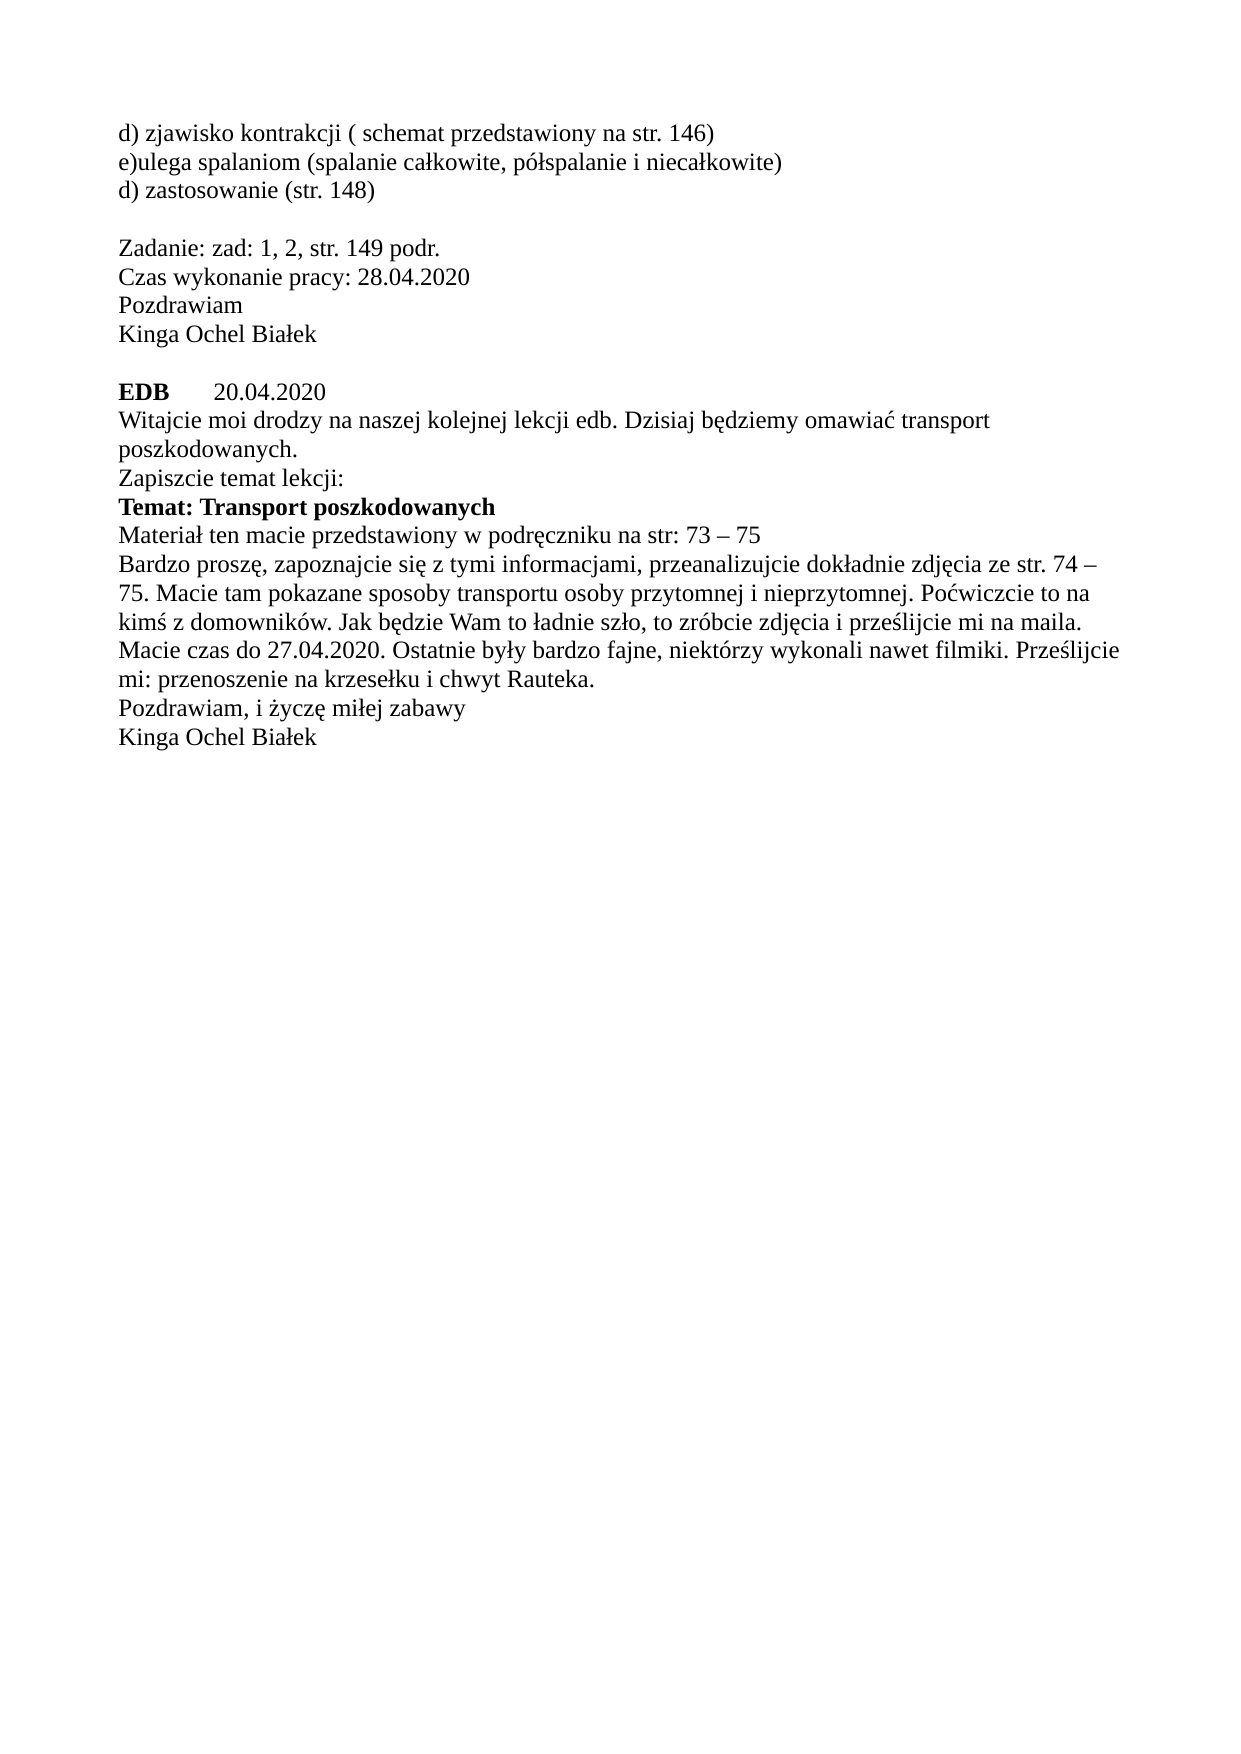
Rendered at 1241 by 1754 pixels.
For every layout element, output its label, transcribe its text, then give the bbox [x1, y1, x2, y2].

text Zapiszcie temat lekcji: [118, 463, 1122, 492]
text Zadanie: zad: 1, 2, str. 149 podr. [118, 233, 1122, 262]
text EDB 20.04.2020 [118, 377, 1122, 406]
text Kinga Ochel Białek [118, 319, 1122, 348]
text Kinga Ochel Białek [118, 722, 1122, 751]
text e)ulega spalaniom (spalanie całkowite, półspalanie i niecałkowite) [118, 147, 1122, 176]
text Czas wykonanie pracy: 28.04.2020 [118, 262, 1122, 291]
text d) zjawisko kontrakcji ( schemat przedstawiony na str. 146) [118, 118, 1122, 147]
text Pozdrawiam [118, 291, 1122, 319]
text Temat: Transport poszkodowanych [118, 492, 1122, 521]
text d) zastosowanie (str. 148) [118, 176, 1122, 204]
text Witajcie moi drodzy na naszej kolejnej lekcji edb. Dzisiaj będziemy omawiać transport poszkodowanych. [118, 406, 1122, 463]
text Bardzo proszę, zapoznajcie się z tymi informacjami, przeanalizujcie dokładnie zdjęcia ze str. 74 – 75. Macie tam pokazane sposoby transportu osoby przytomnej i nieprzytomnej. Poćwiczcie to na kimś z domowników. Jak będzie Wam to ładnie szło, to zróbcie zdjęcia i prześlijcie mi na maila. Macie czas do 27.04.2020. Ostatnie były bardzo fajne, niektórzy wykonali nawet filmiki. Prześlijcie mi: przenoszenie na krzesełku i chwyt Rauteka. [118, 549, 1122, 693]
text Pozdrawiam, i życzę miłej zabawy [118, 693, 1122, 722]
text Materiał ten macie przedstawiony w podręczniku na str: 73 – 75 [118, 521, 1122, 549]
